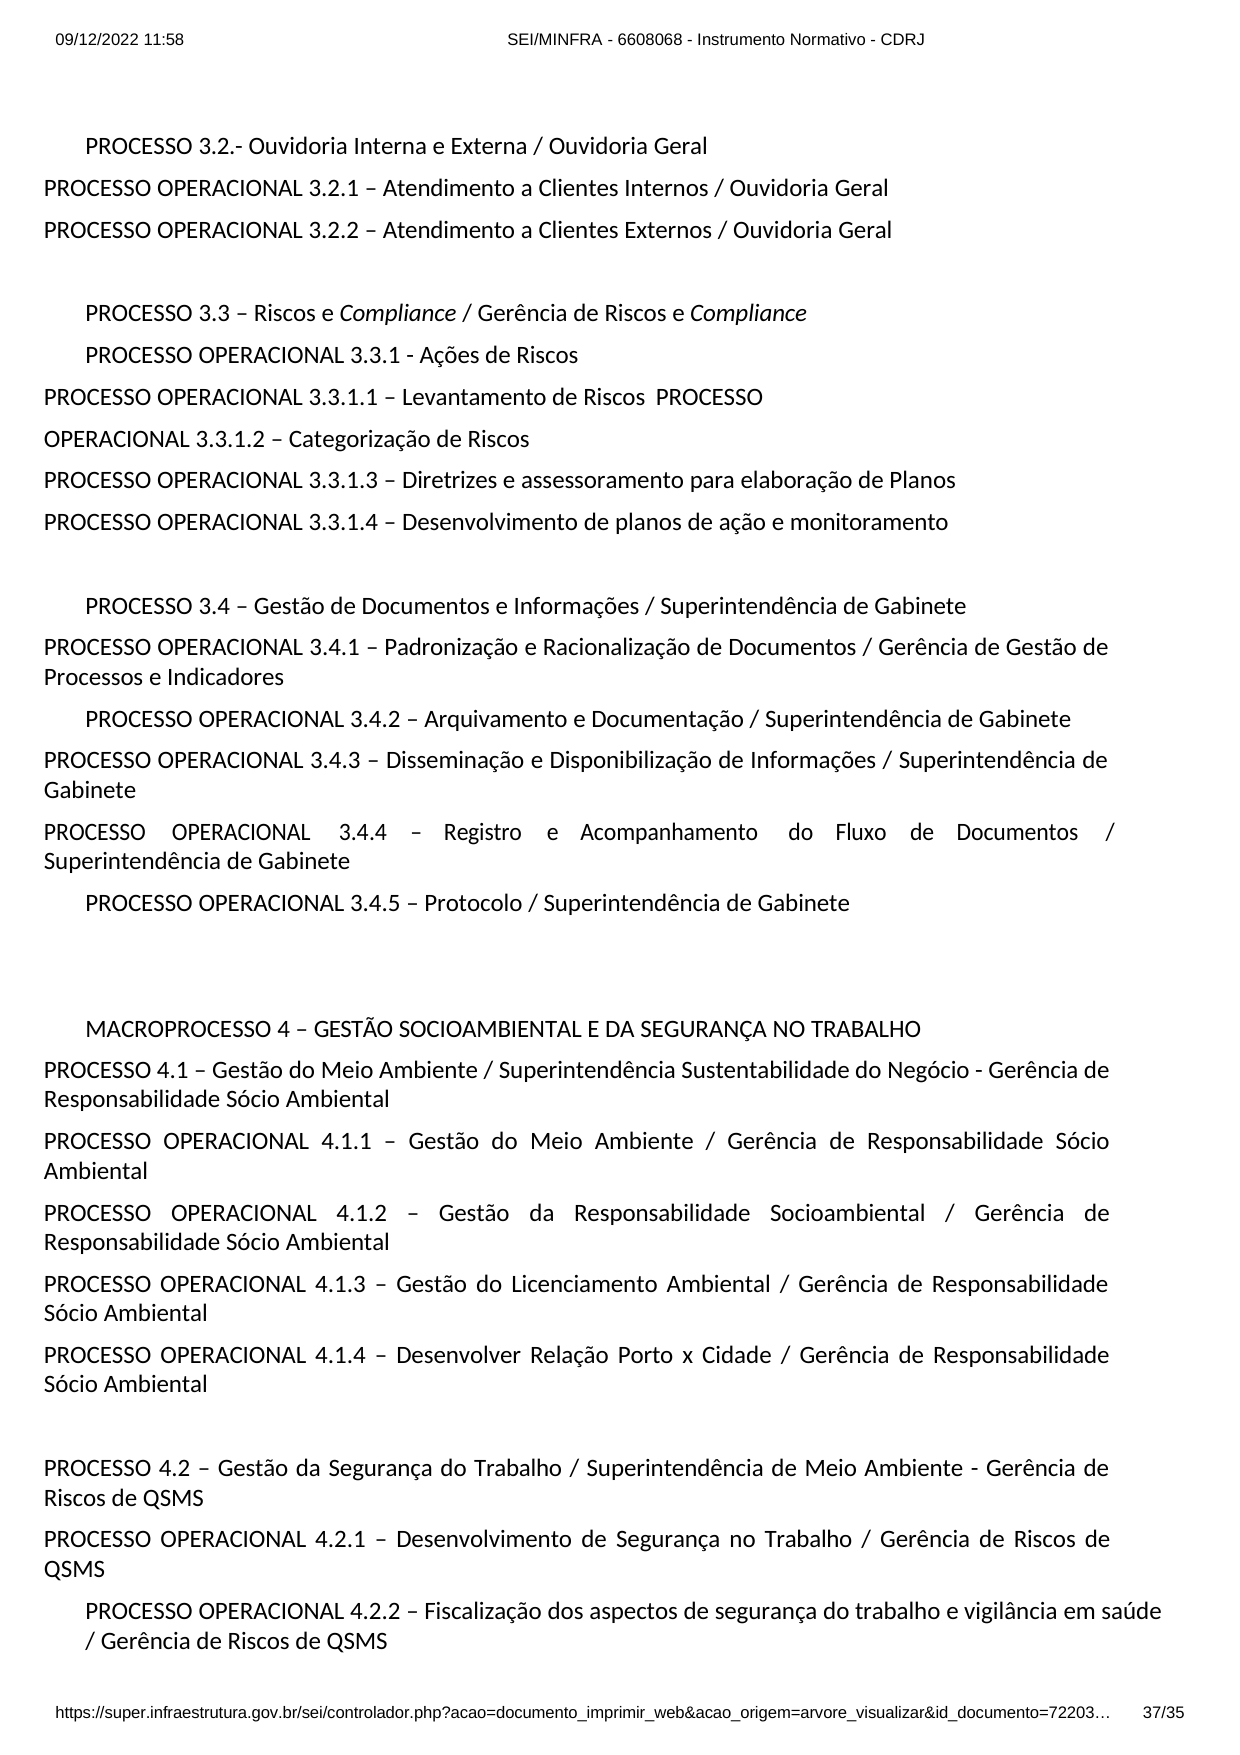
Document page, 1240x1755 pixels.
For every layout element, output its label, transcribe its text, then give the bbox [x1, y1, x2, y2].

text PROCESSO 3.2.- Ouvidoria Interna e Externa / Ouvidoria Geral [85, 130, 1196, 161]
text PROCESSO OPERACIONAL 3.3.1.1 – Levantamento de Riscos PROCESSO OPERACIONAL 3.3.1.2 – Categorização de Riscos [44, 381, 785, 453]
text PROCESSO OPERACIONAL 4.2.2 – Fiscalização dos aspectos de segurança do trabalho e vigilância em saúde [85, 1595, 1196, 1625]
text PROCESSO OPERACIONAL 4.1.3 – Gestão do Licenciamento Ambiental / Gerência de Responsabilidade Sócio Ambiental [44, 1269, 1157, 1327]
text PROCESSO OPERACIONAL 3.3.1 - Ações de Riscos [85, 339, 1196, 370]
text / Gerência de Riscos de QSMS [85, 1625, 1196, 1655]
text PROCESSO OPERACIONAL 4.1.2 – Gestão da Responsabilidade Socioambiental / Gerência de Responsabilidade Sócio Ambiental [44, 1197, 1155, 1256]
text PROCESSO OPERACIONAL 3.3.1.3 – Diretrizes e assessoramento para elaboração de Planos PROCESSO OPERACIONAL 3.3.1.4 – Desenvolvimento de planos de ação e monitoramento [44, 465, 1044, 537]
text MACROPROCESSO 4 – GESTÃO SOCIOAMBIENTAL E DA SEGURANÇA NO TRABALHO [85, 1013, 1196, 1043]
text PROCESSO 3.4 – Gestão de Documentos e Informações / Superintendência de Gabinete [85, 590, 1196, 621]
text PROCESSO OPERACIONAL 3.4.4 – Registro e Acompanhamento do Fluxo de Documentos / Superintendência de Gabinete [44, 816, 1157, 875]
text PROCESSO OPERACIONAL 4.1.1 – Gestão do Meio Ambiente / Gerência de Responsabilidade Sócio Ambiental [44, 1126, 1155, 1185]
text PROCESSO OPERACIONAL 3.4.5 – Protocolo / Superintendência de Gabinete [85, 887, 1196, 918]
text PROCESSO 4.2 – Gestão da Segurança do Trabalho / Superintendência de Meio Ambiente - Gerência de Riscos de QSMS [44, 1453, 1155, 1512]
text PROCESSO 4.1 – Gestão do Meio Ambiente / Superintendência Sustentabilidade do Negócio - Gerência de Responsabilidade Sócio Ambiental [44, 1055, 1155, 1114]
text PROCESSO 3.3 – Riscos e Compliance / Gerência de Riscos e Compliance [85, 297, 1196, 328]
text PROCESSO OPERACIONAL 3.4.2 – Arquivamento e Documentação / Superintendência de Gabinete [85, 703, 1196, 734]
text PROCESSO OPERACIONAL 4.2.1 – Desenvolvimento de Segurança no Trabalho / Gerência de Riscos de QSMS [44, 1524, 1155, 1583]
text PROCESSO OPERACIONAL 3.4.1 – Padronização e Racionalização de Documentos / Gerência de Gestão de Processos e Indicadores [44, 632, 1155, 691]
text PROCESSO OPERACIONAL 3.2.1 – Atendimento a Clientes Internos / Ouvidoria Geral PROCESSO OPERACIONAL 3.2.2 – Atendimento a Clientes Externos / Ouvidoria Geral [44, 172, 983, 244]
text PROCESSO OPERACIONAL 3.4.3 – Disseminação e Disponibilização de Informações / Superintendência de Gabinete [44, 745, 1155, 804]
text PROCESSO OPERACIONAL 4.1.4 – Desenvolver Relação Porto x Cidade / Gerência de Responsabilidade Sócio Ambiental [44, 1340, 1155, 1399]
